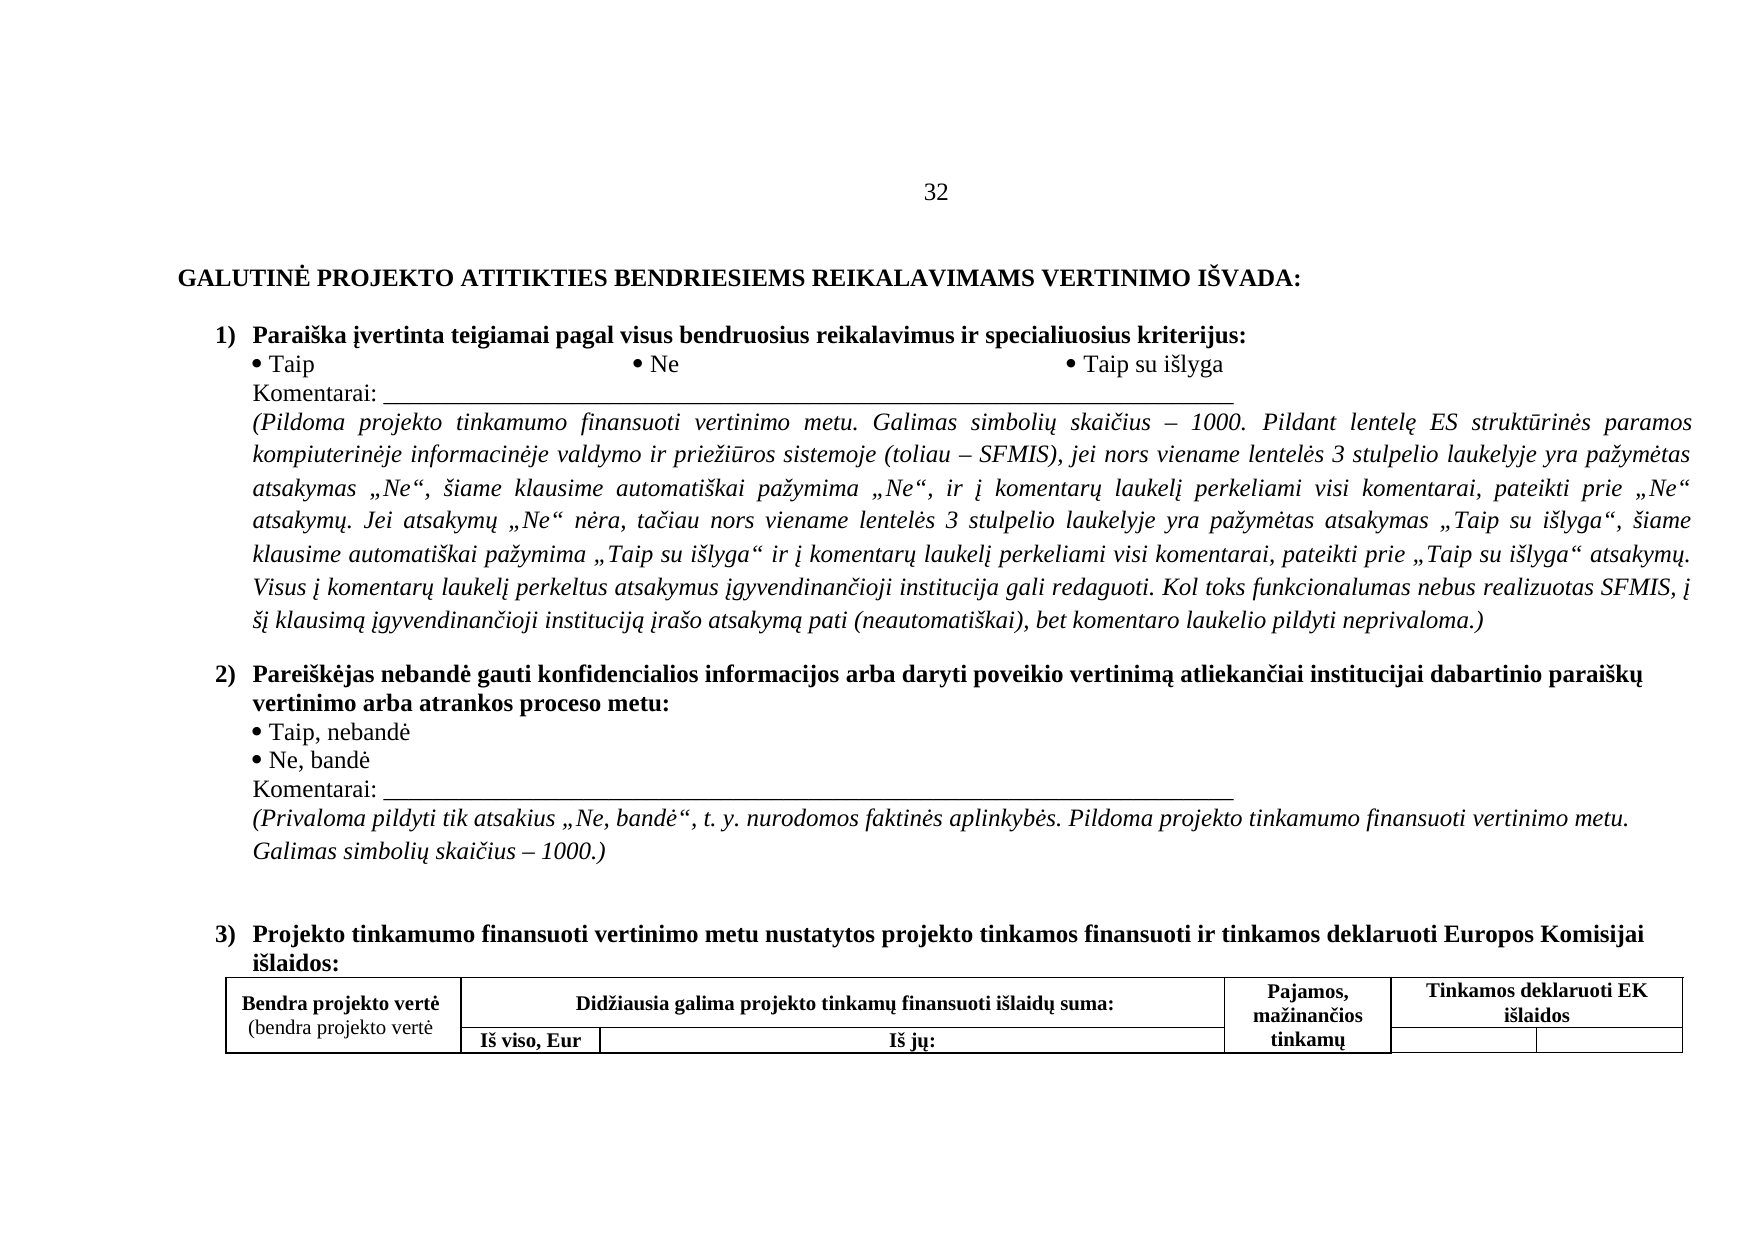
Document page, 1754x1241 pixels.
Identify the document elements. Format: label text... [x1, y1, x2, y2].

table_cell [1392, 1028, 1536, 1052]
text 1) Paraiška įvertinta teigiamai pagal visus bendruosius reikalavimus ir specialiuosius kriterijus: [215, 320, 1695, 349]
text Komentarai: ____________________________________________________________________ [252, 774, 1695, 803]
table_cell Iš viso, Eur [462, 1028, 599, 1052]
text (Pildoma projekto tinkamumo finansuoti vertinimo metu. Galimas simbolių skaičius – 1000. Pildant lentelę ES struktūrinės paramos kompiuterinėje informacinėje valdymo ir priežiūros sistemoje (toliau – SFMIS), jei nors viename lentelės 3 stulpelio laukelyje yra pažymėtas atsakymas „Ne“, šiame klausime automatiškai pažymima „Ne“, ir į komentarų laukelį perkeliami visi komentarai, pateikti prie „Ne“ atsakymų. Jei atsakymų „Ne“ nėra, tačiau nors viename lentelės 3 stulpelio laukelyje yra pažymėtas atsakymas „Taip su išlyga“, šiame klausime automatiškai pažymima „Taip su išlyga“ ir į komentarų laukelį perkeliami visi komentarai, pateikti prie „Taip su išlyga“ atsakymų. Visus į komentarų laukelį perkeltus atsakymus įgyvendinančioji institucija gali redaguoti. Kol toks funkcionalumas nebus realizuotas SFMIS, į šį klausimą įgyvendinančioji instituciją įrašo atsakymą pati (neautomatiškai), bet komentaro laukelio pildyti neprivaloma.) [252, 407, 1695, 633]
text (Privaloma pildyti tik atsakius „Ne, bandė“, t. y. nurodomos faktinės aplinkybės. Pildoma projekto tinkamumo finansuoti vertinimo metu. Galimas simbolių skaičius – 1000.) [252, 803, 1695, 865]
text  Taip, nebandė [252, 717, 1695, 746]
table_cell [1537, 1028, 1682, 1052]
text 2) Pareiškėjas nebandė gauti konfidencialios informacijos arba daryti poveikio vertinimą atliekančiai institucijai dabartinio paraiškų vertinimo arba atrankos proceso metu: [215, 659, 1695, 717]
text  Ne, bandė [252, 746, 1695, 774]
text 3) Projekto tinkamumo finansuoti vertinimo metu nustatytos projekto tinkamos finansuoti ir tinkamos deklaruoti Europos Komisijai išlaidos: [215, 919, 1695, 977]
table_header Didžiausia galima projekto tinkamų finansuoti išlaidų suma: [462, 978, 1224, 1027]
text Komentarai: ____________________________________________________________________ [252, 378, 1695, 407]
text  Taip  Ne  Taip su išlyga [252, 349, 1695, 378]
text GALUTINĖ PROJEKTO ATITIKTIES BENDRIESIEMS REIKALAVIMAMS VERTINIMO IŠVADA: [177, 263, 1695, 292]
table_header Pajamos, mažinančios tinkamų [1225, 978, 1390, 1052]
table_cell Iš jų: [601, 1028, 1224, 1052]
table_header Bendra projekto vertė (bendra projekto vertė [227, 978, 460, 1052]
table_header Tinkamos deklaruoti EK išlaidos [1392, 978, 1682, 1027]
